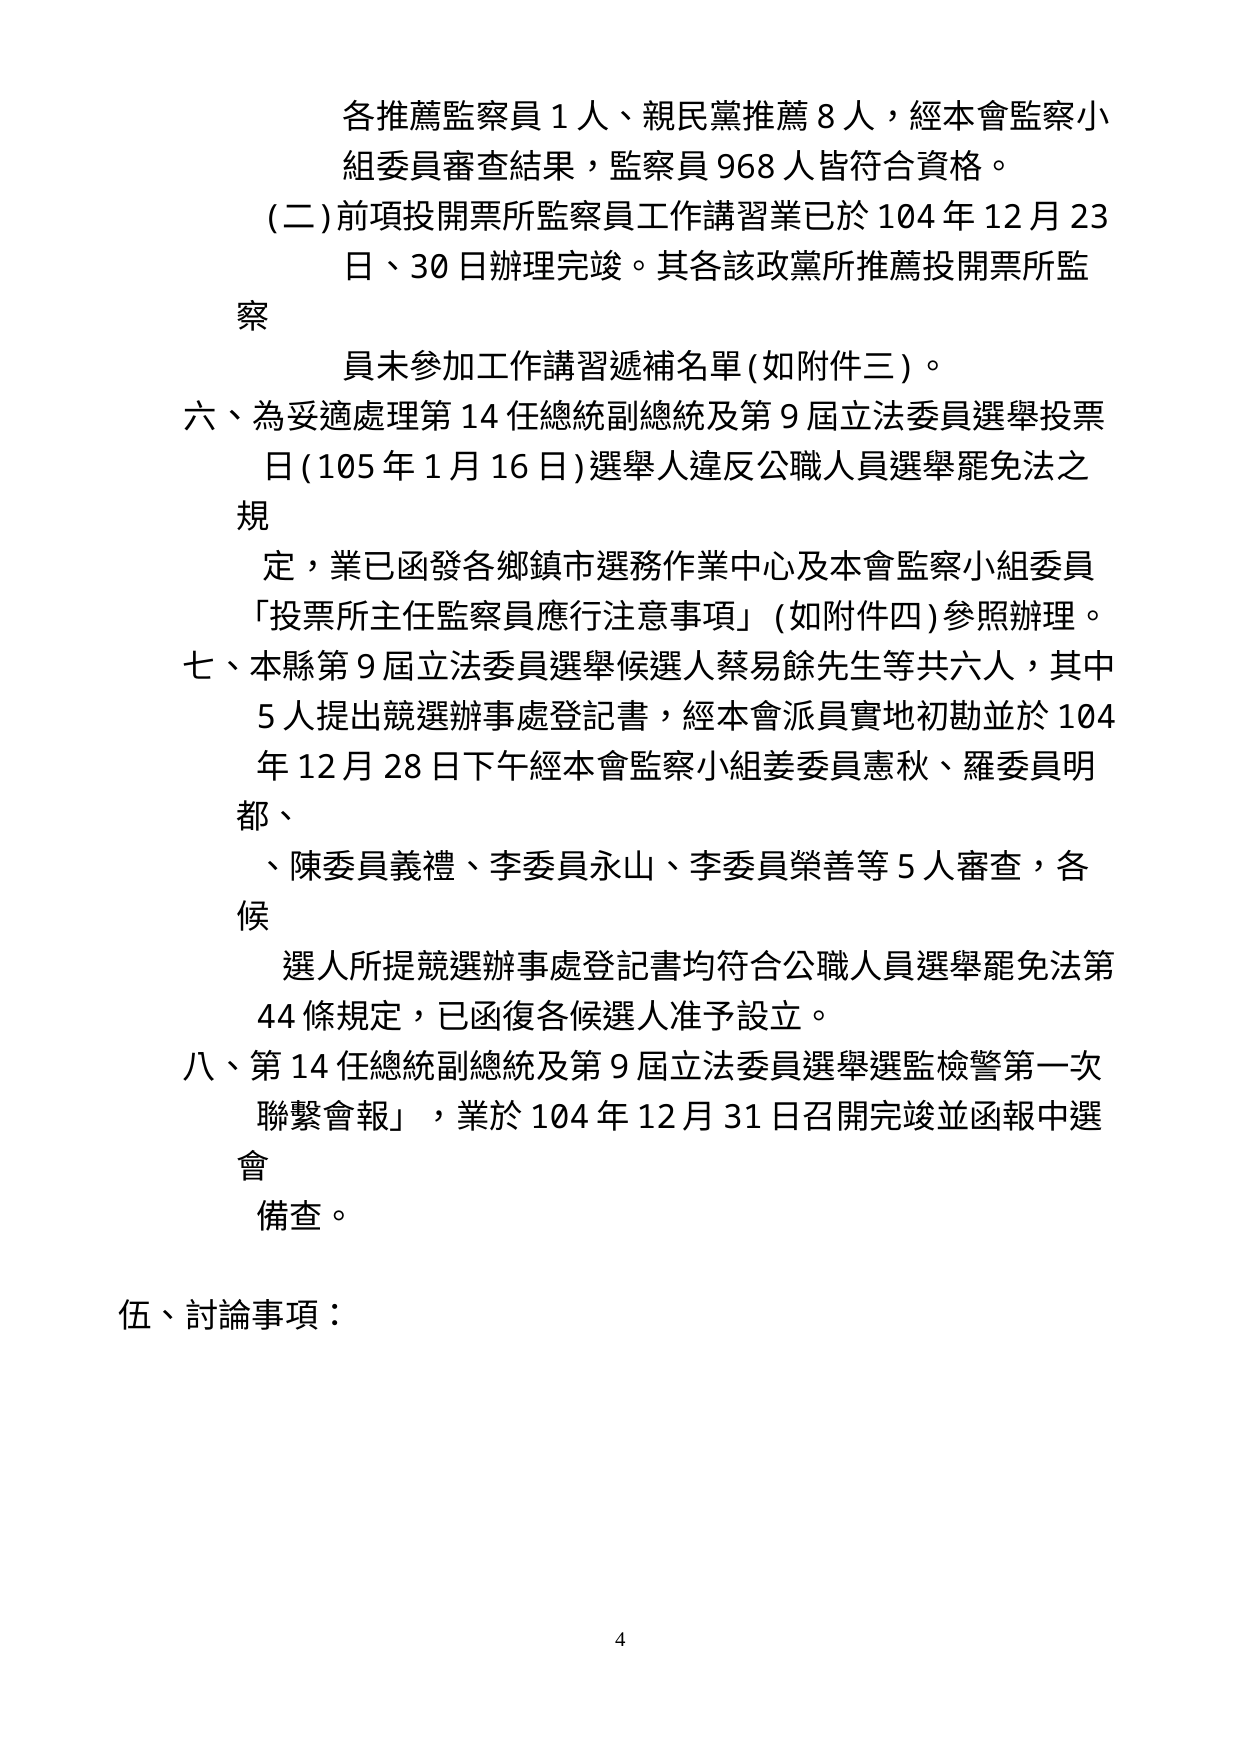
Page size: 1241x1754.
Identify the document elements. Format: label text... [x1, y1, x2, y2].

text 選人所提競選辦事處登記書均符合公職人員選舉罷免法第 44條規定，已函復各候選人准予設立。 [162, 939, 1122, 1039]
text 日(105年1月16日)選舉人違反公職人員選舉罷免法之規 [162, 439, 1122, 539]
text 員未參加工作講習遞補名單(如附件三)。 [162, 339, 1122, 389]
text 定，業已函發各鄉鎮市選務作業中心及本會監察小組委員 「投票所主任監察員應行注意事項」(如附件四)參照辦理。 [162, 539, 1122, 639]
text 組委員審查結果，監察員968人皆符合資格。 [162, 139, 1122, 189]
text 六、為妥適處理第14任總統副總統及第9屆立法委員選舉投票 [162, 389, 1122, 439]
text 各推薦監察員1人、親民黨推薦8人，經本會監察小 [162, 89, 1122, 139]
text (二)前項投開票所監察員工作講習業已於104年12月23 [162, 189, 1122, 239]
text 八、第14任總統副總統及第9屆立法委員選舉選監檢警第一次 聯繫會報」，業於104年12月31日召開完竣並函報中選會 備查。 [162, 1039, 1122, 1289]
text 七、本縣第9屆立法委員選舉候選人蔡易餘先生等共六人，其中 5人提出競選辦事處登記書，經本會派員實地初勘並於104 年12月28日下午經本會監察小組姜委員憲秋、羅委員明都、 、陳委員義禮、李委員永山、李委員榮善等5人審查，各候 [162, 639, 1122, 939]
text 伍、討論事項： [118, 1289, 1122, 1337]
text 日、30日辦理完竣。其各該政黨所推薦投開票所監察 [162, 239, 1122, 339]
